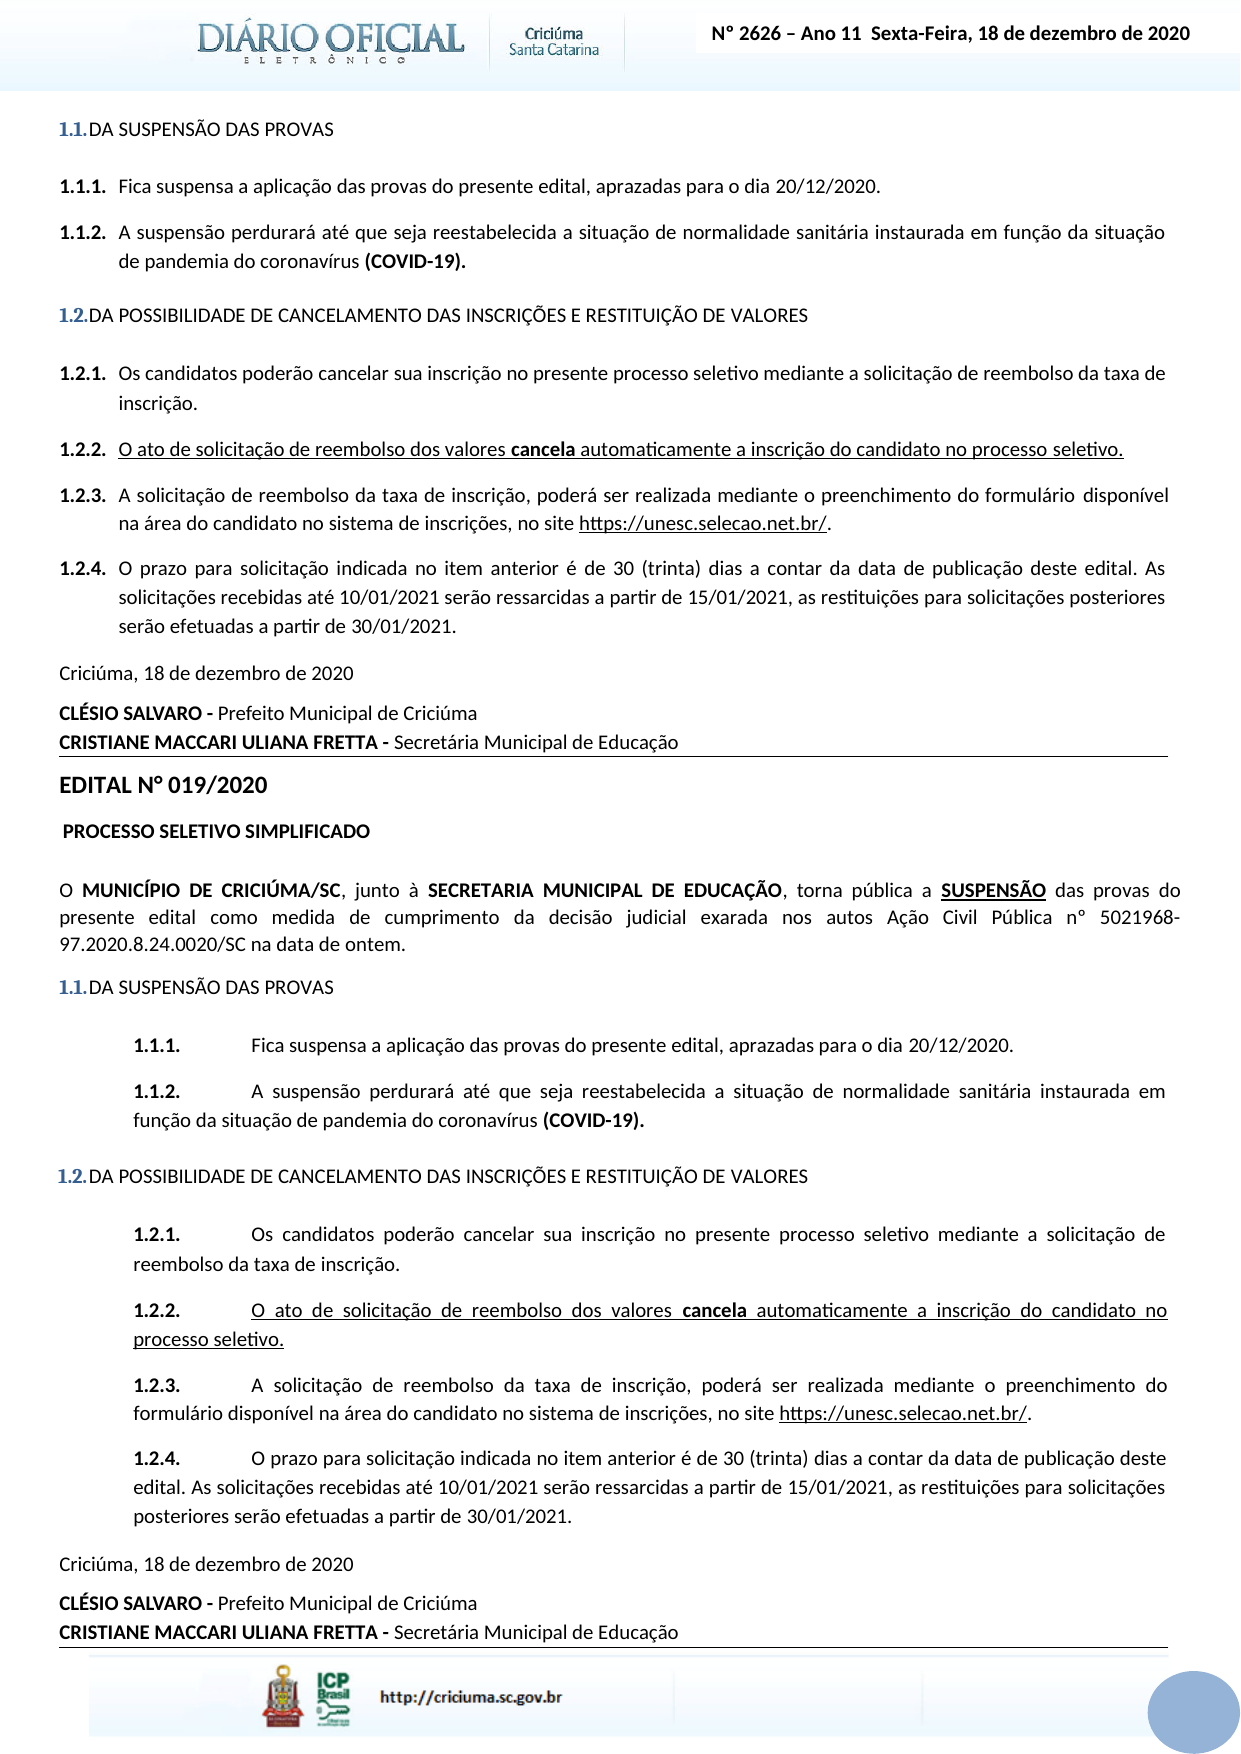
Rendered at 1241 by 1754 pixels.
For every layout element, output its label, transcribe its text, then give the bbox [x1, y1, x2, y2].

text Criciúma, 18 de dezembro de 2020 [59, 661, 1168, 686]
text O MUNICÍPIO DE CRICIÚMA/SC, junto à SECRETARIA MUNICIPAL DE EDUCAÇÃO, torna pública a SUSPENSÃO das provas do presente edital como medida de cumprimento da decisão judicial exarada nos autos Ação Civil Pública nº 5021968-97.2020.8.24.0020/SC na data de ontem. [59, 878, 1181, 956]
list DA POSSIBILIDADE DE CANCELAMENTO DAS INSCRIÇÕES E RESTITUIÇÃO DE VALORES [58, 1163, 1181, 1189]
text CRISTIANE MACCARI ULIANA FRETTA - Secretária Municipal de Educação [59, 729, 1168, 756]
text EDITAL N° 019/2020 [59, 769, 1181, 800]
list O ato de solicitação de reembolso dos valores cancela automaticamente a inscrição do candidato no processo seletivo. [59, 436, 1168, 461]
list O prazo para solicitação indicada no item anterior é de 30 (trinta) dias a contar da data de publicação deste edital. As solicitações recebidas até 10/01/2021 serão ressarcidas a partir de 15/01/2021, as restituições para solicitações posteriores serão efetuadas a partir de 30/01/2021. [59, 555, 1168, 639]
list DA SUSPENSÃO DAS PROVAS [59, 974, 1181, 1000]
list A solicitação de reembolso da taxa de inscrição, poderá ser realizada mediante o preenchimento do formulário disponível na área do candidato no sistema de inscrições, no site https://unesc.selecao.net.br/. [133, 1372, 1169, 1426]
list A solicitação de reembolso da taxa de inscrição, poderá ser realizada mediante o preenchimento do formulário disponível na área do candidato no sistema de inscrições, no site https://unesc.selecao.net.br/. [59, 482, 1169, 535]
list O prazo para solicitação indicada no item anterior é de 30 (trinta) dias a contar da data de publicação deste edital. As solicitações recebidas até 10/01/2021 serão ressarcidas a partir de 15/01/2021, as restituições para solicitações posteriores serão efetuadas a partir de 30/01/2021. [133, 1445, 1168, 1529]
list A suspensão perdurará até que seja reestabelecida a situação de normalidade sanitária instaurada em função da situação de pandemia do coronavírus (COVID-19). [133, 1078, 1167, 1132]
text CLÉSIO SALVARO - Prefeito Municipal de Criciúma [59, 700, 1181, 725]
list Fica suspensa a aplicação das provas do presente edital, aprazadas para o dia 20/12/2020. [59, 174, 1181, 199]
subtitle PROCESSO SELETIVO SIMPLIFICADO [59, 818, 1215, 844]
text CRISTIANE MACCARI ULIANA FRETTA - Secretária Municipal de Educação [59, 1619, 1168, 1647]
text Criciúma, 18 de dezembro de 2020 [59, 1551, 1168, 1576]
text CLÉSIO SALVARO - Prefeito Municipal de Criciúma [59, 1590, 1181, 1615]
list Os candidatos poderão cancelar sua inscrição no presente processo seletivo mediante a solicitação de reembolso da taxa de inscrição. [133, 1222, 1168, 1276]
list Fica suspensa a aplicação das provas do presente edital, aprazadas para o dia 20/12/2020. [133, 1032, 1181, 1057]
list A suspensão perdurará até que seja reestabelecida a situação de normalidade sanitária instaurada em função da situação de pandemia do coronavírus (COVID-19). [59, 219, 1167, 274]
list O ato de solicitação de reembolso dos valores cancela automaticamente a inscrição do candidato no processo seletivo. [133, 1297, 1168, 1351]
list Os candidatos poderão cancelar sua inscrição no presente processo seletivo mediante a solicitação de reembolso da taxa de inscrição. [59, 361, 1168, 415]
list DA SUSPENSÃO DAS PROVAS [59, 116, 1181, 141]
list DA POSSIBILIDADE DE CANCELAMENTO DAS INSCRIÇÕES E RESTITUIÇÃO DE VALORES [59, 302, 1181, 328]
